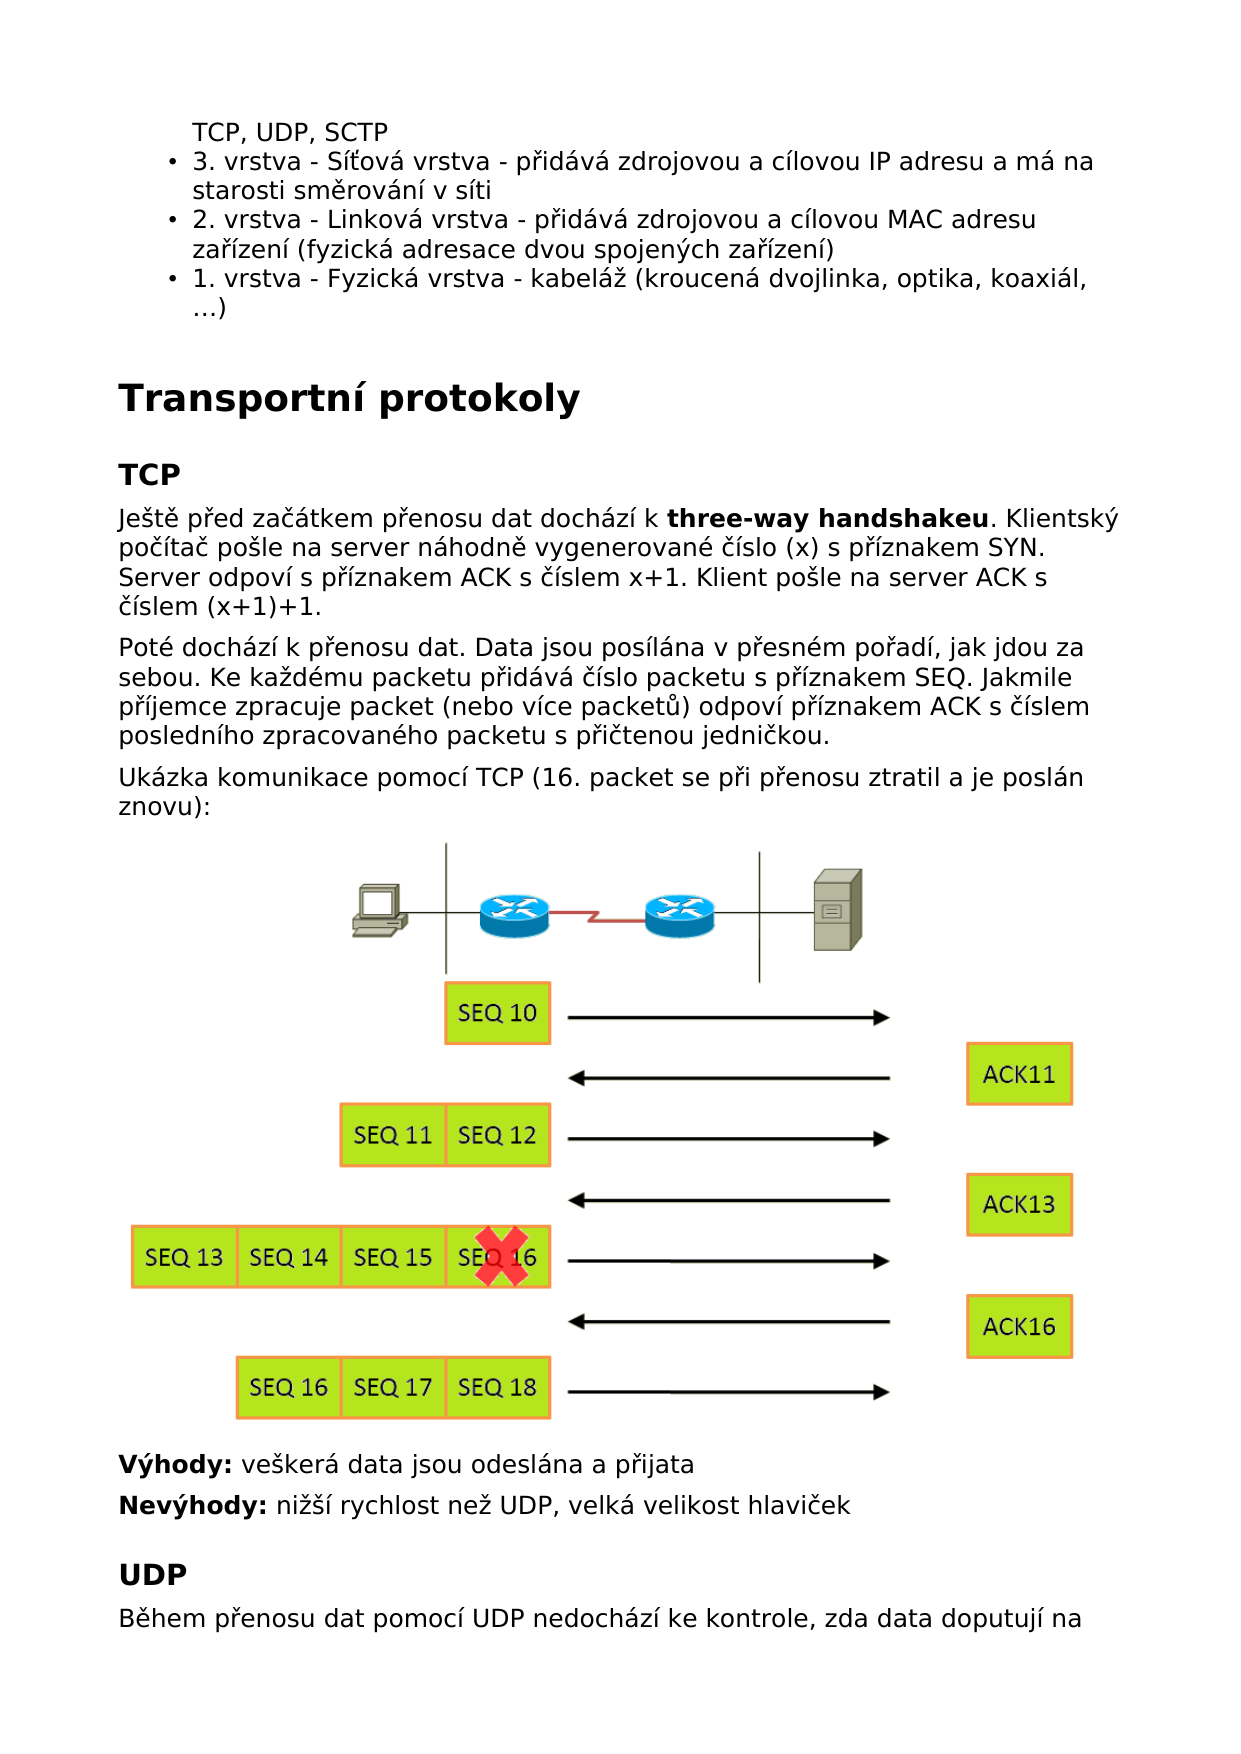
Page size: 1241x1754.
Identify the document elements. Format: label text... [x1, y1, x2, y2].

picture [118, 821, 1123, 1438]
list 3. vrstva - Síťová vrstva - přidává zdrojovou a cílovou IP adresu a má na starosti směrování v síti [177, 147, 1122, 206]
list TCP, UDP, SCTP [177, 118, 1122, 147]
text Ukázka komunikace pomocí TCP (16. packet se při přenosu ztratil a je poslán znovu): [118, 763, 1122, 821]
text Ještě před začátkem přenosu dat dochází k three-way handshakeu. Klientský počítač pošle na server náhodně vygenerované číslo (x) s příznakem SYN. Server odpoví s příznakem ACK s číslem x+1. Klient pošle na server ACK s číslem (x+1)+1. [118, 504, 1122, 621]
list 1. vrstva - Fyzická vrstva - kabeláž (kroucená dvojlinka, optika, koaxiál,…) [177, 264, 1122, 322]
subtitle UDP [118, 1558, 1122, 1592]
subtitle TCP [118, 458, 1122, 492]
list 2. vrstva - Linková vrstva - přidává zdrojovou a cílovou MAC adresu zařízení (fyzická adresace dvou spojených zařízení) [177, 206, 1122, 264]
text Poté dochází k přenosu dat. Data jsou posílána v přesném pořadí, jak jdou za sebou. Ke každému packetu přidává číslo packetu s příznakem SEQ. Jakmile příjemce zpracuje packet (nebo více packetů) odpoví příznakem ACK s číslem posledního zpracovaného packetu s přičtenou jedničkou. [118, 633, 1122, 750]
text Během přenosu dat pomocí UDP nedochází ke kontrole, zda data doputují na [118, 1605, 1122, 1634]
subtitle Transportní protokoly [118, 377, 1122, 420]
text Výhody: veškerá data jsou odeslána a přijata [118, 1450, 1122, 1479]
text Nevýhody: nižší rychlost než UDP, velká velikost hlaviček [118, 1492, 1122, 1521]
